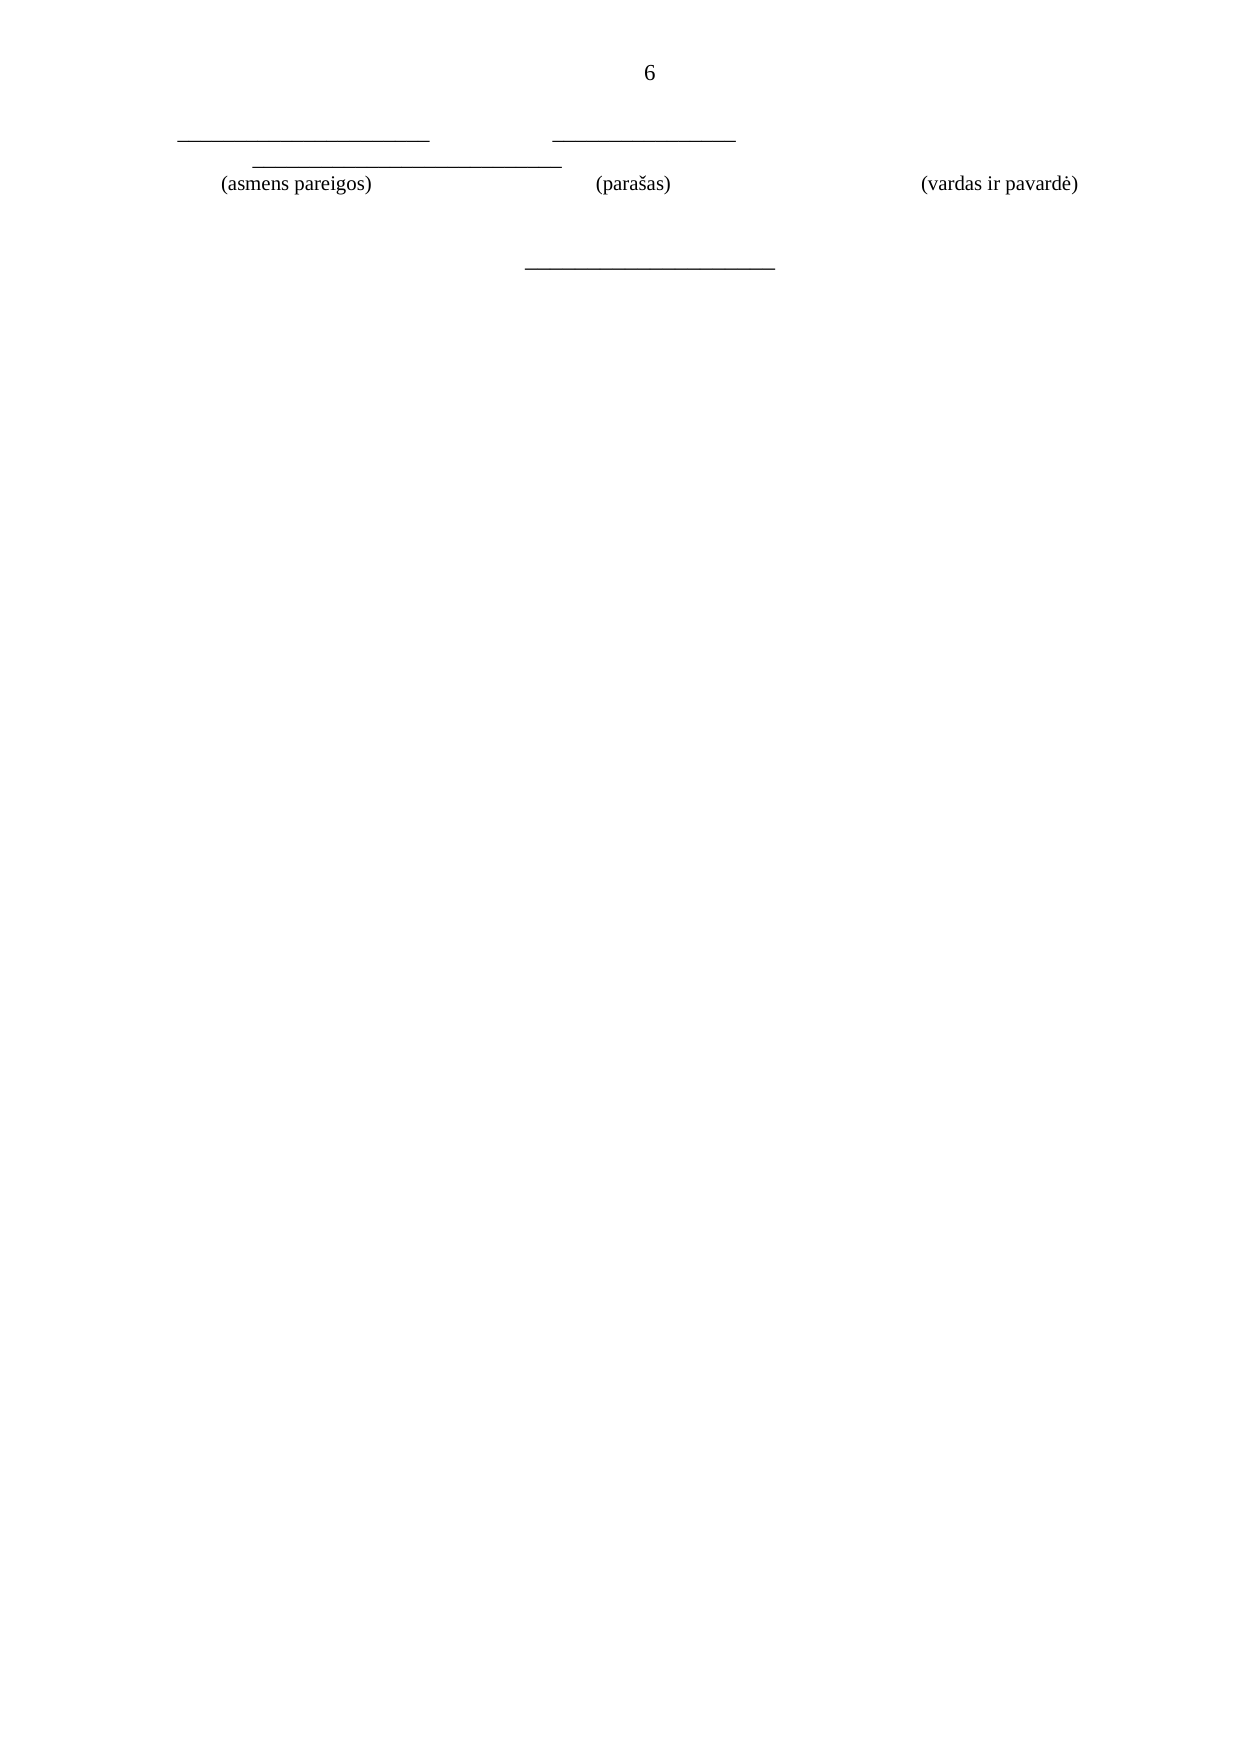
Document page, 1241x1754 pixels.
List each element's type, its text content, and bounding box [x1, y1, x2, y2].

text ______________________ ________________ ___________________________ [177, 118, 1122, 171]
text –––––––––––––––––––– [177, 252, 1122, 281]
text (asmens pareigos) (parašas) (vardas ir pavardė) [177, 171, 1122, 195]
